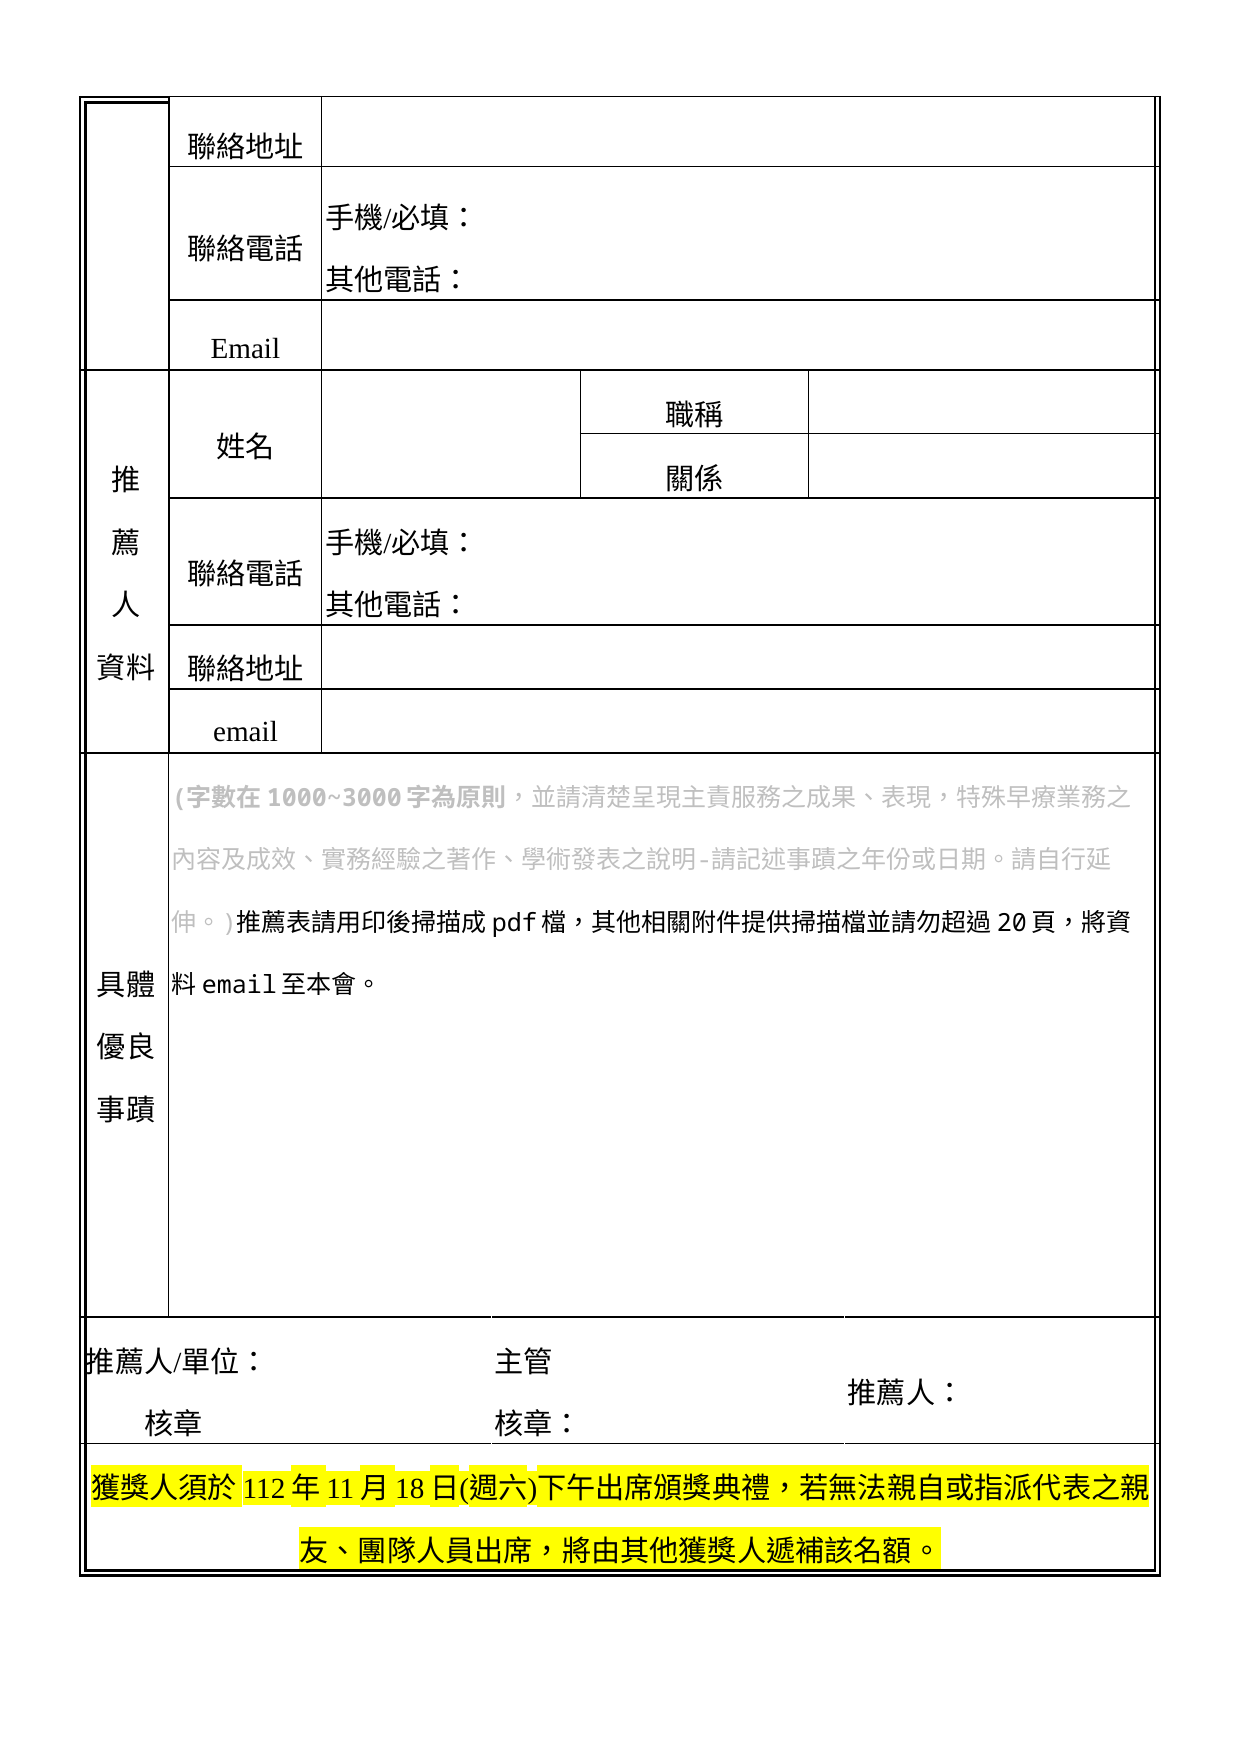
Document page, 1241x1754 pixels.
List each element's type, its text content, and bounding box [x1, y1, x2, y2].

table_cell 姓名 [170, 371, 321, 497]
table_cell (字數在1000~3000字為原則，並請清楚呈現主責服務之成果、表現，特殊早療業務之內容及成效、實務經驗之著作、學術發表之說明-請記述事蹟之年份或日期。請自行延伸。)推薦表請用印後掃描成pdf檔，其他相關附件提供掃描檔並請勿超過20頁，將資料email至本會。 [169, 754, 1154, 1316]
table_cell 關係 [581, 434, 808, 497]
table_cell email [170, 690, 321, 752]
table_header [83, 98, 168, 369]
table_cell [322, 97, 1154, 166]
table_cell 獲獎人須於112年11月18日(週六)下午出席頒獎典禮，若無法親自或指派代表之親友、團隊人員出席，將由其他獲獎人遞補該名額。 [87, 1444, 1154, 1569]
table_cell 主管 核章： [492, 1318, 844, 1443]
table_cell 推薦人/單位： 核章 [87, 1318, 491, 1443]
table_cell 聯絡電話 [170, 167, 321, 299]
table_cell [322, 690, 1154, 752]
table_cell 聯絡地址 [170, 97, 321, 166]
table_cell 聯絡地址 [170, 626, 321, 688]
table_cell Email [170, 301, 321, 369]
table_cell 手機/必填： 其他電話： [322, 167, 1154, 299]
table_cell [322, 301, 1154, 369]
table_cell [809, 371, 1154, 433]
table_cell 推 薦 人 資料 [87, 371, 168, 752]
table_cell [809, 434, 1154, 497]
table_cell 職稱 [581, 371, 808, 433]
table_cell [322, 626, 1154, 688]
table_cell [322, 371, 580, 497]
table_cell 手機/必填： 其他電話： [322, 499, 1154, 624]
table_cell 具體優良事蹟 [87, 754, 168, 1316]
table_cell 聯絡電話 [170, 499, 321, 624]
table_cell 推薦人： [845, 1318, 1154, 1443]
